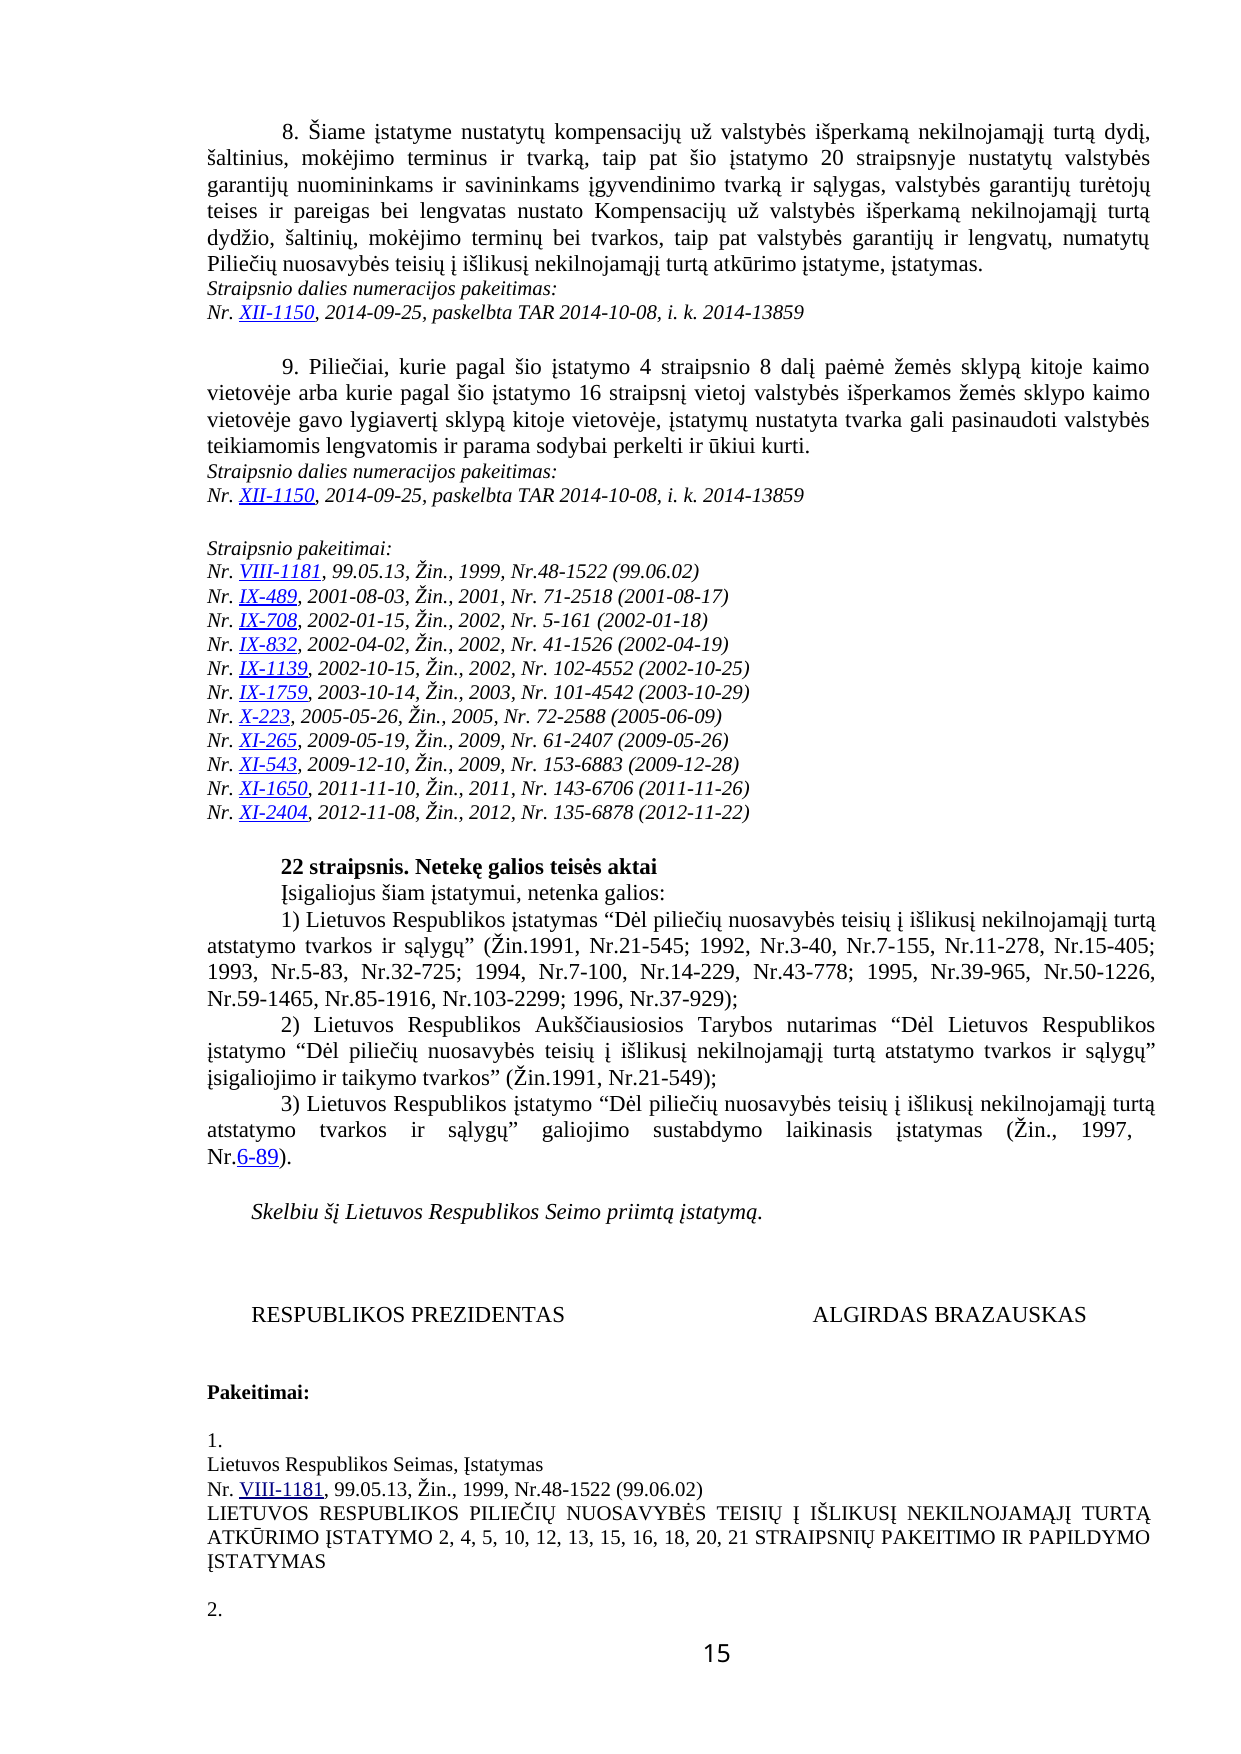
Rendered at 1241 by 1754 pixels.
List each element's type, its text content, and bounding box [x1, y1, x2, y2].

text Nr. XI-1650, 2011-11-10, Žin., 2011, Nr. 143-6706 (2011-11-26) [207, 776, 1152, 800]
text Nr. IX-1759, 2003-10-14, Žin., 2003, Nr. 101-4542 (2003-10-29) [207, 680, 1152, 704]
text Nr. IX-708, 2002-01-15, Žin., 2002, Nr. 5-161 (2002-01-18) [207, 608, 1152, 632]
text Lietuvos Respublikos Seimas, Įstatymas [207, 1452, 1152, 1476]
text Nr. IX-489, 2001-08-03, Žin., 2001, Nr. 71-2518 (2001-08-17) [207, 583, 1152, 608]
text LIETUVOS RESPUBLIKOS PILIEČIŲ NUOSAVYBĖS TEISIŲ Į IŠLIKUSĮ NEKILNOJAMĄJĮ TURTĄ ATKŪRIMO ĮSTATYMO 2, 4, 5, 10, 12, 13, 15, 16, 18, 20, 21 STRAIPSNIŲ PAKEITIMO IR PAPILDYMO ĮSTATYMAS [207, 1501, 1152, 1573]
text Įsigaliojus šiam įstatymui, netenka galios: [207, 879, 1157, 906]
text 22 straipsnis. Netekę galios teisės aktai [207, 853, 1157, 879]
text Nr. VIII-1181, 99.05.13, Žin., 1999, Nr.48-1522 (99.06.02) [207, 1476, 1152, 1501]
text 1) Lietuvos Respublikos įstatymas “Dėl piliečių nuosavybės teisių į išlikusį nekilnojamąjį turtą atstatymo tvarkos ir sąlygų” (Žin.1991, Nr.21-545; 1992, Nr.3-40, Nr.7-155, Nr.11-278, Nr.15-405; 1993, Nr.5-83, Nr.32-725; 1994, Nr.7-100, Nr.14-229, Nr.43-778; 1995, Nr.39-965, Nr.50-1226, Nr.59-1465, Nr.85-1916, Nr.103-2299; 1996, Nr.37-929); [207, 906, 1157, 1011]
text Nr. X-223, 2005-05-26, Žin., 2005, Nr. 72-2588 (2005-06-09) [207, 704, 1152, 728]
text Straipsnio pakeitimai: [207, 535, 1152, 559]
text 2. [207, 1597, 1152, 1621]
text Nr. XI-265, 2009-05-19, Žin., 2009, Nr. 61-2407 (2009-05-26) [207, 728, 1152, 752]
text Pakeitimai: [207, 1380, 1152, 1404]
text Straipsnio dalies numeracijos pakeitimas: [207, 458, 1152, 483]
text Nr. XII-1150, 2014-09-25, paskelbta TAR 2014-10-08, i. k. 2014-13859 [207, 300, 1152, 324]
text Nr. VIII-1181, 99.05.13, Žin., 1999, Nr.48-1522 (99.06.02) [207, 559, 1152, 583]
text 8. Šiame įstatyme nustatytų kompensacijų už valstybės išperkamą nekilnojamąjį turtą dydį, šaltinius, mokėjimo terminus ir tvarką, taip pat šio įstatymo 20 straipsnyje nustatytų valstybės garantijų nuomininkams ir savininkams įgyvendinimo tvarką ir sąlygas, valstybės garantijų turėtojų teises ir pareigas bei lengvatas nustato Kompensacijų už valstybės išperkamą nekilnojamąjį turtą dydžio, šaltinių, mokėjimo terminų bei tvarkos, taip pat valstybės garantijų ir lengvatų, numatytų Piliečių nuosavybės teisių į išlikusį nekilnojamąjį turtą atkūrimo įstatyme, įstatymas. [207, 118, 1152, 276]
text 9. Piliečiai, kurie pagal šio įstatymo 4 straipsnio 8 dalį paėmė žemės sklypą kitoje kaimo vietovėje arba kurie pagal šio įstatymo 16 straipsnį vietoj valstybės išperkamos žemės sklypo kaimo vietovėje gavo lygiavertį sklypą kitoje vietovėje, įstatymų nustatyta tvarka gali pasinaudoti valstybės teikiamomis lengvatomis ir parama sodybai perkelti ir ūkiui kurti. [207, 353, 1152, 458]
text Nr. XII-1150, 2014-09-25, paskelbta TAR 2014-10-08, i. k. 2014-13859 [207, 483, 1152, 507]
text Nr. XI-543, 2009-12-10, Žin., 2009, Nr. 153-6883 (2009-12-28) [207, 752, 1152, 776]
text 3) Lietuvos Respublikos įstatymo “Dėl piliečių nuosavybės teisių į išlikusį nekilnojamąjį turtą atstatymo tvarkos ir sąlygų” galiojimo sustabdymo laikinasis įstatymas (Žin., 1997, Nr.6-89). [207, 1090, 1157, 1169]
text 1. [207, 1428, 1152, 1452]
text Nr. XI-2404, 2012-11-08, Žin., 2012, Nr. 135-6878 (2012-11-22) [207, 800, 1152, 824]
text Skelbiu šį Lietuvos Respublikos Seimo priimtą įstatymą. [207, 1198, 1157, 1224]
text Straipsnio dalies numeracijos pakeitimas: [207, 276, 1152, 300]
text RESPUBLIKOS PREZIDENTAS ALGIRDAS BRAZAUSKAS [207, 1301, 1152, 1327]
text 2) Lietuvos Respublikos Aukščiausiosios Tarybos nutarimas “Dėl Lietuvos Respublikos įstatymo “Dėl piliečių nuosavybės teisių į išlikusį nekilnojamąjį turtą atstatymo tvarkos ir sąlygų” įsigaliojimo ir taikymo tvarkos” (Žin.1991, Nr.21-549); [207, 1011, 1157, 1090]
text Nr. IX-1139, 2002-10-15, Žin., 2002, Nr. 102-4552 (2002-10-25) [207, 656, 1152, 680]
text Nr. IX-832, 2002-04-02, Žin., 2002, Nr. 41-1526 (2002-04-19) [207, 632, 1152, 656]
